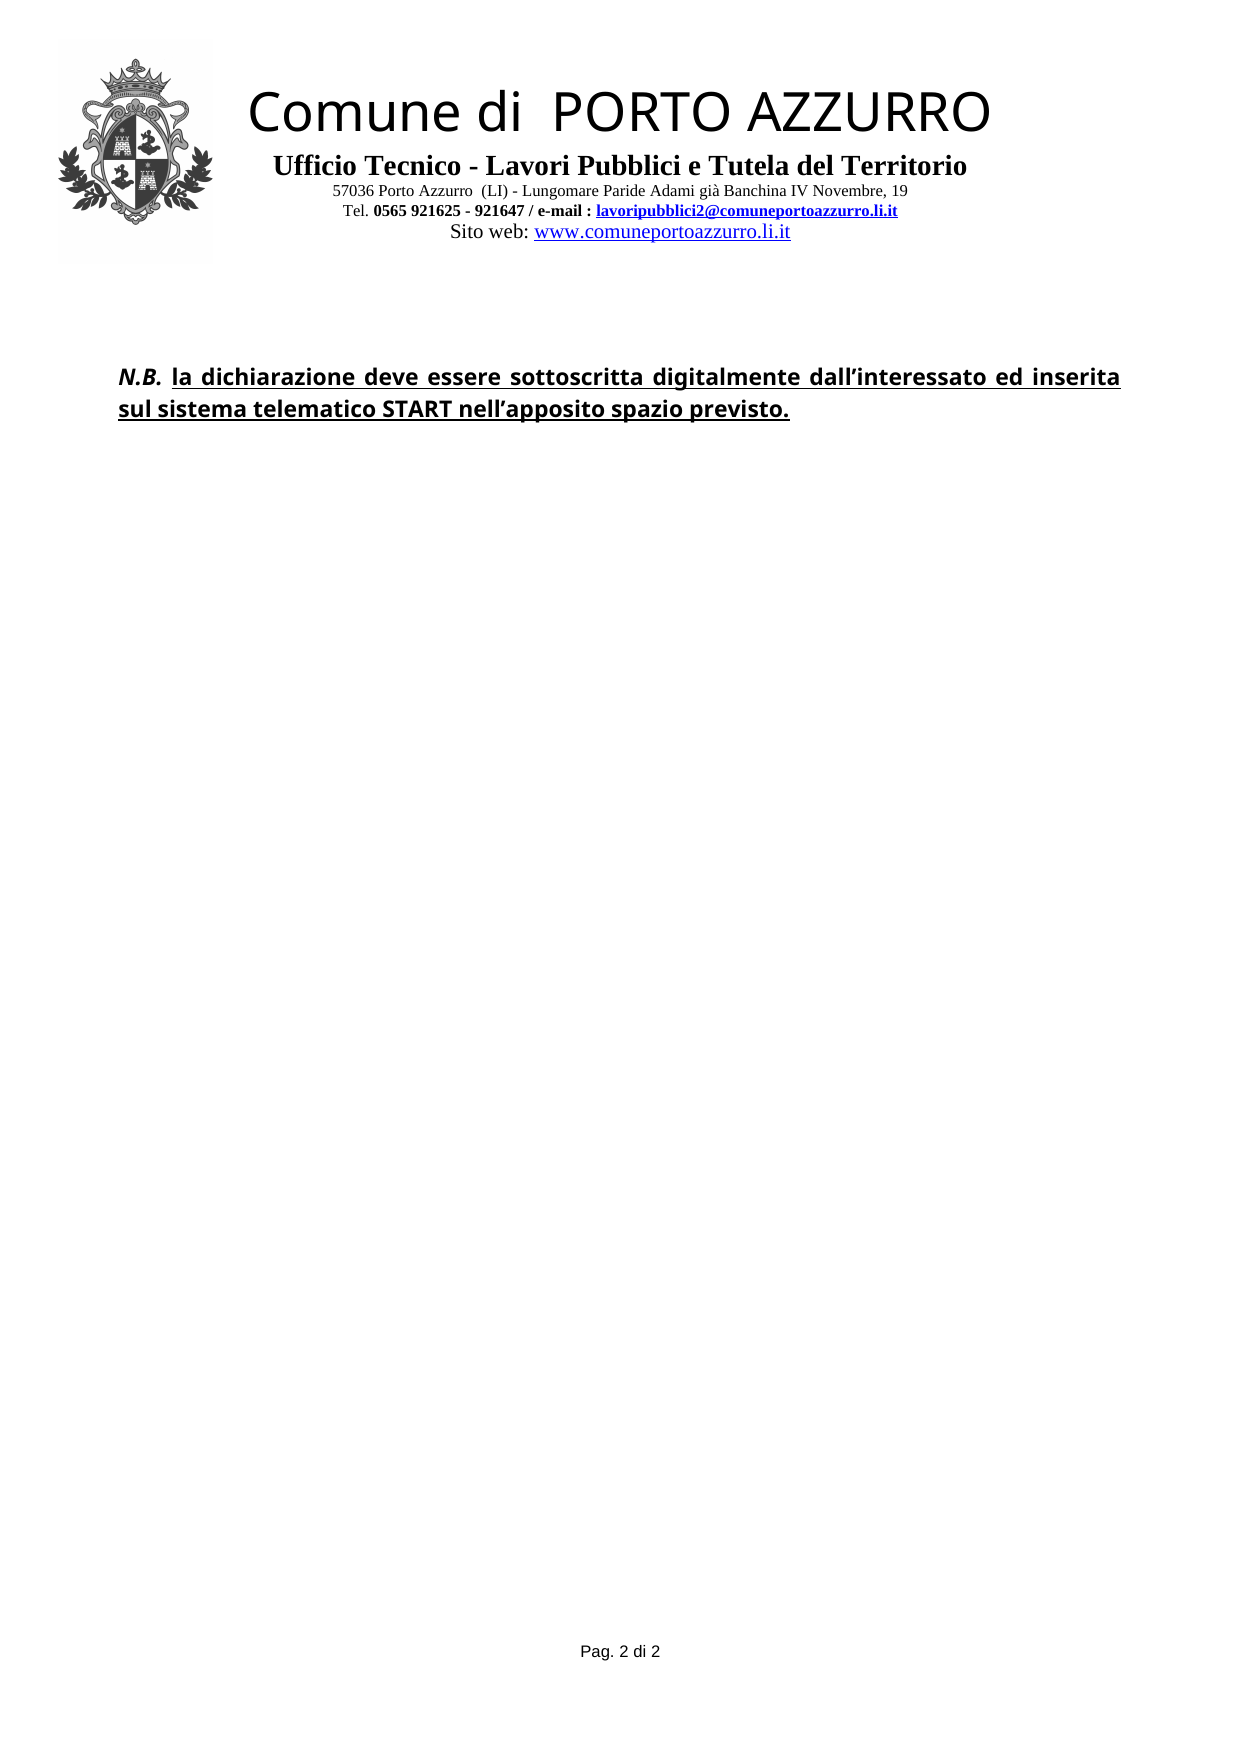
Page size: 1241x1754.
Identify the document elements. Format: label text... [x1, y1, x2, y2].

text N.B. la dichiarazione deve essere sottoscritta digitalmente dall’interessato ed inserita sul sistema telematico START nell’apposito spazio previsto. [118, 361, 1122, 424]
